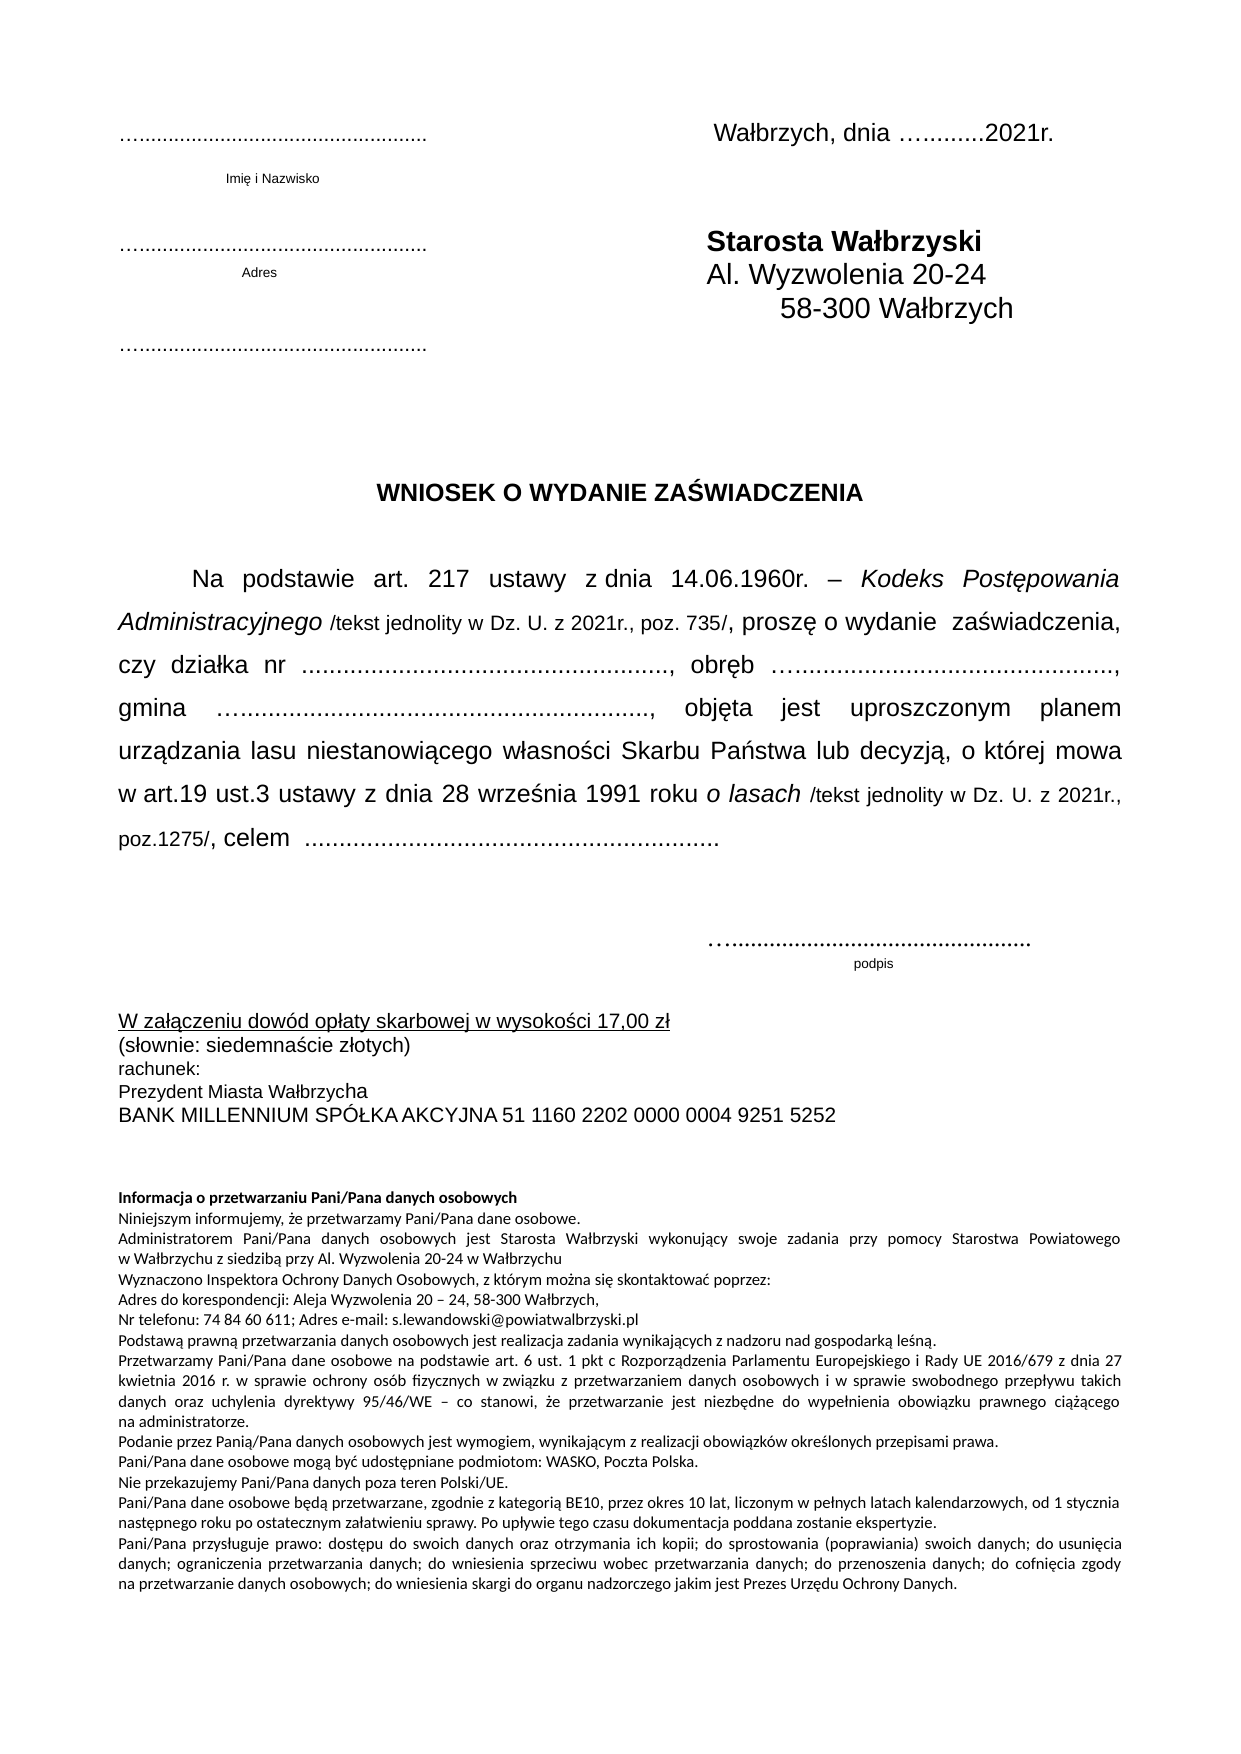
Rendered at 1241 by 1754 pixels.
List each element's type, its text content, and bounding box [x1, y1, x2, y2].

text Pani/Pana dane osobowe mogą być udostępniane podmiotom: WASKO, Poczta Polska. [118, 1452, 1122, 1472]
text Niniejszym informujemy, że przetwarzamy Pani/Pana dane osobowe. [118, 1208, 1122, 1228]
text Wyznaczono Inspektora Ochrony Danych Osobowych, z którym można się skontaktować poprzez: [118, 1269, 1122, 1289]
text Podanie przez Panią/Pana danych osobowych jest wymogiem, wynikającym z realizacji obowiązków określonych przepisami prawa. [118, 1431, 1122, 1452]
text Przetwarzamy Pani/Pana dane osobowe na podstawie art. 6 ust. 1 pkt c Rozporządzenia Parlamentu Europejskiego i Rady UE 2016/679 z dnia 27 kwietnia 2016 r. w sprawie ochrony osób fizycznych w związku z przetwarzaniem danych osobowych i w sprawie swobodnego przepływu takich danych oraz uchylenia dyrektywy 95/46/WE – co stanowi, że przetwarzanie jest niezbędne do wypełnienia obowiązku prawnego ciążącego na administratorze. [118, 1350, 1122, 1431]
text Na podstawie art. 217 ustawy z dnia 14.06.1960r. – Kodeks Postępowania Administracyjnego /tekst jednolity w Dz. U. z 2021r., poz. 735/, proszę o wydanie zaświadczenia, czy działka nr ....................................................., obręb ….............................................., gmina …..........................................................., objęta jest uproszczonym planem urządzania lasu niestanowiącego własności Skarbu Państwa lub decyzją, o której mowa w art.19 ust.3 ustawy z dnia 28 września 1991 roku o lasach /tekst jednolity w Dz. U. z 2021r., poz.1275/, celem ............................................................ [118, 564, 1122, 851]
text Pani/Pana przysługuje prawo: dostępu do swoich danych oraz otrzymania ich kopii; do sprostowania (poprawiania) swoich danych; do usunięcia danych; ograniczenia przetwarzania danych; do wniesienia sprzeciwu wobec przetwarzania danych; do przenoszenia danych; do cofnięcia zgody na przetwarzanie danych osobowych; do wniesienia skargi do organu nadzorczego jakim jest Prezes Urzędu Ochrony Danych. [118, 1533, 1122, 1594]
text ….................................................. [118, 324, 1122, 358]
text Nr telefonu: 74 84 60 611; Adres e-mail: s.lewandowski@powiatwalbrzyski.pl [118, 1309, 1122, 1330]
text Podstawą prawną przetwarzania danych osobowych jest realizacja zadania wynikających z nadzoru nad gospodarką leśną. [118, 1330, 1122, 1350]
text Adres do korespondencji: Aleja Wyzwolenia 20 – 24, 58-300 Wałbrzych, [118, 1289, 1122, 1309]
text W załączeniu dowód opłaty skarbowej w wysokości 17,00 zł [118, 1009, 1122, 1033]
text BANK MILLENNIUM SPÓŁKA AKCYJNA 51 1160 2202 0000 0004 9251 5252 [118, 1103, 1122, 1127]
text ….................................................. Wałbrzych, dnia ….........2021r. [118, 118, 1122, 147]
text Administratorem Pani/Pana danych osobowych jest Starosta Wałbrzyski wykonujący swoje zadania przy pomocy Starostwa Powiatowego w Wałbrzychu z siedzibą przy Al. Wyzwolenia 20-24 w Wałbrzychu [118, 1228, 1122, 1269]
text Nie przekazujemy Pani/Pana danych poza teren Polski/UE. [118, 1472, 1122, 1492]
text podpis [118, 952, 1122, 981]
text Informacja o przetwarzaniu Pani/Pana danych osobowych [118, 1188, 1122, 1208]
text 58-300 Wałbrzych [633, 291, 1122, 324]
text ….................................................. Starosta Wałbrzyski [118, 223, 1122, 257]
text Pani/Pana dane osobowe będą przetwarzane, zgodnie z kategorią BE10, przez okres 10 lat, liczonym w pełnych latach kalendarzowych, od 1 stycznia następnego roku po ostatecznym załatwieniu sprawy. Po upływie tego czasu dokumentacja poddana zostanie ekspertyzie. [118, 1492, 1122, 1533]
text rachunek: [118, 1057, 1122, 1079]
text Adres Al. Wyzwolenia 20-24 [118, 257, 1122, 291]
text Imię i Nazwisko [118, 171, 1122, 195]
text WNIOSEK O WYDANIE ZAŚWIADCZENIA [118, 477, 1122, 506]
text …................................................ [118, 923, 1122, 952]
text Prezydent Miasta Wałbrzycha [118, 1079, 1122, 1103]
text (słownie: siedemnaście złotych) [118, 1033, 1122, 1057]
